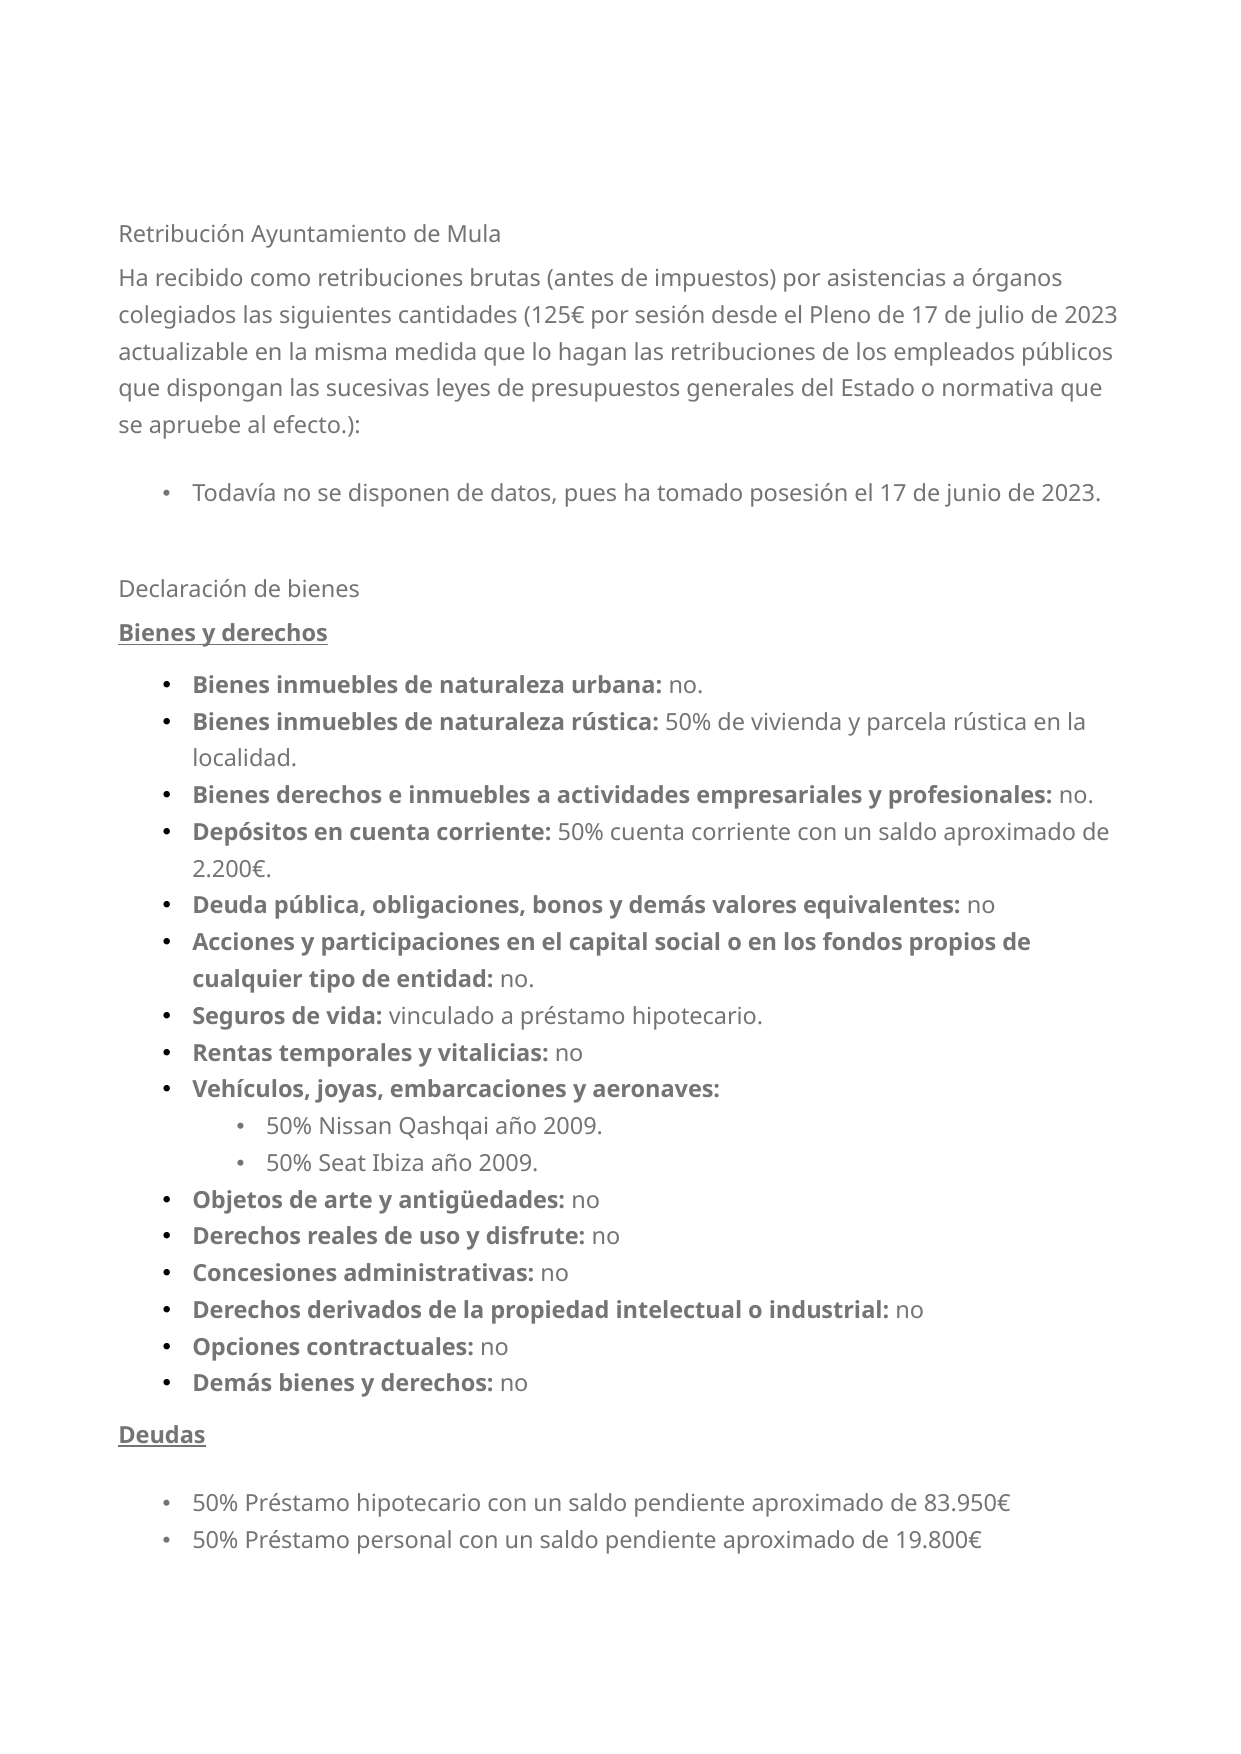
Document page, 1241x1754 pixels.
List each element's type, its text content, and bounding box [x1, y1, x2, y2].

list Bienes inmuebles de naturaleza urbana: no. [162, 668, 1122, 700]
list Opciones contractuales: no [162, 1330, 1122, 1362]
list Acciones y participaciones en el capital social o en los fondos propios de cualquier tipo de entidad: no. [162, 926, 1122, 994]
list Demás bienes y derechos: no [162, 1367, 1122, 1399]
subtitle Retribución Ayuntamiento de Mula [118, 217, 1122, 249]
list Deuda pública, obligaciones, bonos y demás valores equivalentes: no [162, 889, 1122, 921]
list 50% Nissan Qashqai año 2009. [236, 1109, 1122, 1141]
list Rentas temporales y vitalicias: no [162, 1036, 1122, 1068]
text Ha recibido como retribuciones brutas (antes de impuestos) por asistencias a órganos colegiados las siguientes cantidades (125€ por sesión desde el Pleno de 17 de julio de 2023 actualizable en la misma medida que lo hagan las retribuciones de los empleados públicos que dispongan las sucesivas leyes de presupuestos generales del Estado o normativa que se apruebe al efecto.): [118, 261, 1122, 440]
list 50% Préstamo personal con un saldo pendiente aproximado de 19.800€ [162, 1523, 1122, 1555]
list Vehículos, joyas, embarcaciones y aeronaves: [162, 1073, 1122, 1104]
subtitle Declaración de bienes [118, 540, 1122, 604]
list Seguros de vida: vinculado a préstamo hipotecario. [162, 999, 1122, 1031]
list 50% Seat Ibiza año 2009. [236, 1146, 1122, 1178]
list Depósitos en cuenta corriente: 50% cuenta corriente con un saldo aproximado de 2.200€. [162, 815, 1122, 884]
list Derechos reales de uso y disfrute: no [162, 1220, 1122, 1252]
text Deudas [118, 1418, 1122, 1450]
list Derechos derivados de la propiedad intelectual o industrial: no [162, 1293, 1122, 1325]
list Bienes derechos e inmuebles a actividades empresariales y profesionales: no. [162, 778, 1122, 810]
list Bienes inmuebles de naturaleza rústica: 50% de vivienda y parcela rústica en la localidad. [162, 705, 1122, 774]
list Todavía no se disponen de datos, pues ha tomado posesión el 17 de junio de 2023. [162, 476, 1122, 508]
list Concesiones administrativas: no [162, 1256, 1122, 1288]
list 50% Préstamo hipotecario con un saldo pendiente aproximado de 83.950€ [162, 1486, 1122, 1518]
list Objetos de arte y antigüedades: no [162, 1183, 1122, 1215]
text Bienes y derechos [118, 617, 1122, 649]
